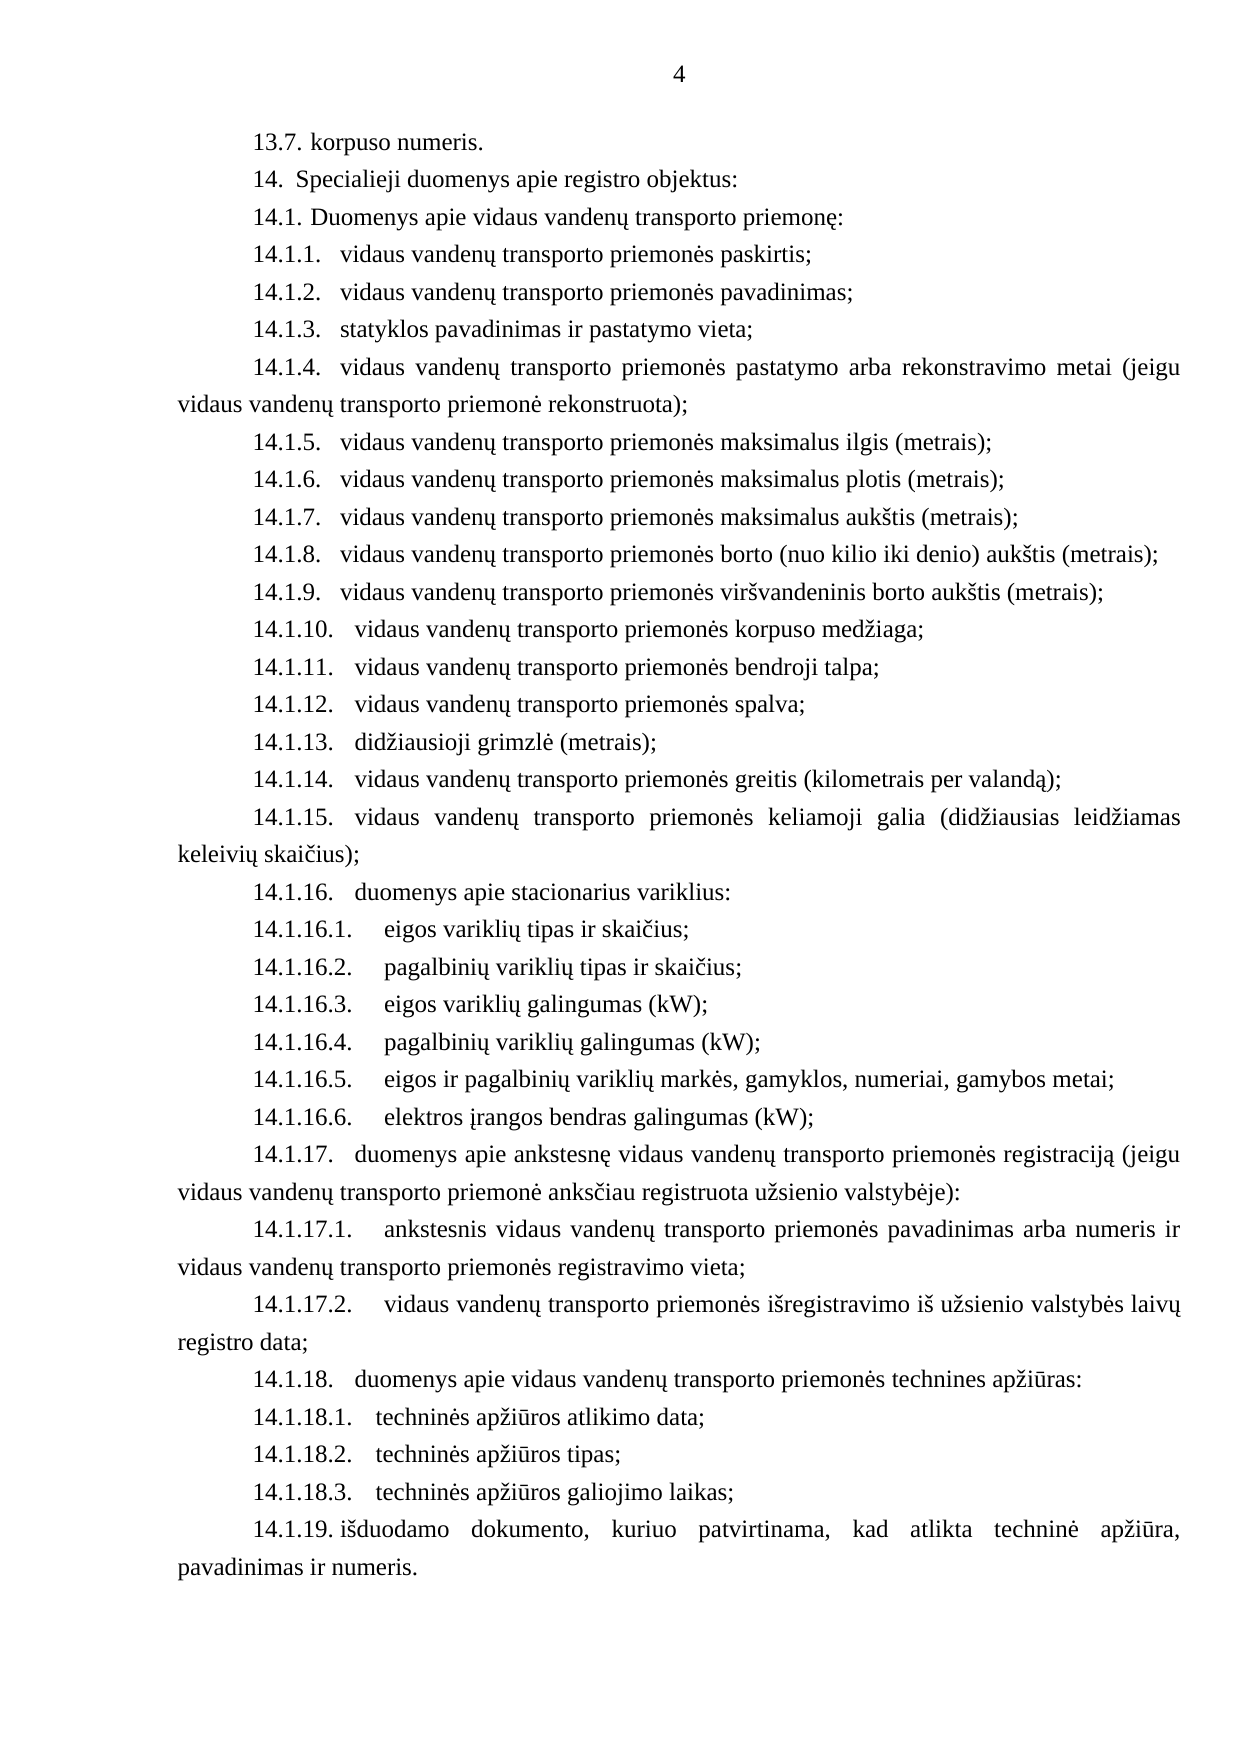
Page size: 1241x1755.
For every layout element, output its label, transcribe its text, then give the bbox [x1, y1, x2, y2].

text 14.1.5. vidaus vandenų transporto priemonės maksimalus ilgis (metrais); [177, 418, 1181, 456]
text 14.1.18.3. techninės apžiūros galiojimo laikas; [177, 1468, 1181, 1506]
text 14.1.17.1. ankstesnis vidaus vandenų transporto priemonės pavadinimas arba numeris ir vidaus vandenų transporto priemonės registravimo vieta; [177, 1206, 1181, 1281]
text 14.1.6. vidaus vandenų transporto priemonės maksimalus plotis (metrais); [177, 456, 1181, 493]
text 14.1.10. vidaus vandenų transporto priemonės korpuso medžiaga; [177, 606, 1181, 643]
text 13.7. korpuso numeris. [177, 118, 1181, 156]
text 14.1.3. statyklos pavadinimas ir pastatymo vieta; [177, 306, 1181, 343]
text 14.1.7. vidaus vandenų transporto priemonės maksimalus aukštis (metrais); [177, 493, 1181, 531]
text 14.1.18.1. techninės apžiūros atlikimo data; [177, 1393, 1181, 1431]
text 14.1.11. vidaus vandenų transporto priemonės bendroji talpa; [177, 643, 1181, 681]
text 14.1.2. vidaus vandenų transporto priemonės pavadinimas; [177, 268, 1181, 306]
text 14.1.18.2. techninės apžiūros tipas; [177, 1431, 1181, 1468]
text 14.1.9. vidaus vandenų transporto priemonės viršvandeninis borto aukštis (metrais); [177, 568, 1181, 606]
text 14.1.1. vidaus vandenų transporto priemonės paskirtis; [177, 231, 1181, 268]
text 14.1.8. vidaus vandenų transporto priemonės borto (nuo kilio iki denio) aukštis (metrais); [177, 531, 1181, 568]
text 14.1.16.5. eigos ir pagalbinių variklių markės, gamyklos, numeriai, gamybos metai; [177, 1056, 1181, 1093]
text 14.1.16.4. pagalbinių variklių galingumas (kW); [177, 1018, 1181, 1056]
text 14.1.19. išduodamo dokumento, kuriuo patvirtinama, kad atlikta techninė apžiūra, pavadinimas ir numeris. [177, 1506, 1181, 1581]
text 14.1.16.2. pagalbinių variklių tipas ir skaičius; [177, 943, 1181, 981]
text 14.1.16.6. elektros įrangos bendras galingumas (kW); [177, 1093, 1181, 1131]
text 14.1.4. vidaus vandenų transporto priemonės pastatymo arba rekonstravimo metai (jeigu vidaus vandenų transporto priemonė rekonstruota); [177, 343, 1181, 418]
text 14.1. Duomenys apie vidaus vandenų transporto priemonę: [177, 193, 1181, 231]
text 14.1.17.2. vidaus vandenų transporto priemonės išregistravimo iš užsienio valstybės laivų registro data; [177, 1281, 1181, 1356]
text 14. Specialieji duomenys apie registro objektus: [177, 156, 1181, 193]
text 14.1.16.1. eigos variklių tipas ir skaičius; [177, 906, 1181, 943]
text 14.1.15. vidaus vandenų transporto priemonės keliamoji galia (didžiausias leidžiamas keleivių skaičius); [177, 793, 1181, 868]
text 14.1.17. duomenys apie ankstesnę vidaus vandenų transporto priemonės registraciją (jeigu vidaus vandenų transporto priemonė anksčiau registruota užsienio valstybėje): [177, 1131, 1181, 1206]
text 14.1.14. vidaus vandenų transporto priemonės greitis (kilometrais per valandą); [177, 756, 1181, 793]
text 14.1.16. duomenys apie stacionarius variklius: [177, 868, 1181, 906]
text 14.1.12. vidaus vandenų transporto priemonės spalva; [177, 681, 1181, 718]
text 14.1.16.3. eigos variklių galingumas (kW); [177, 981, 1181, 1018]
text 14.1.13. didžiausioji grimzlė (metrais); [177, 718, 1181, 756]
text 14.1.18. duomenys apie vidaus vandenų transporto priemonės technines apžiūras: [177, 1356, 1181, 1393]
